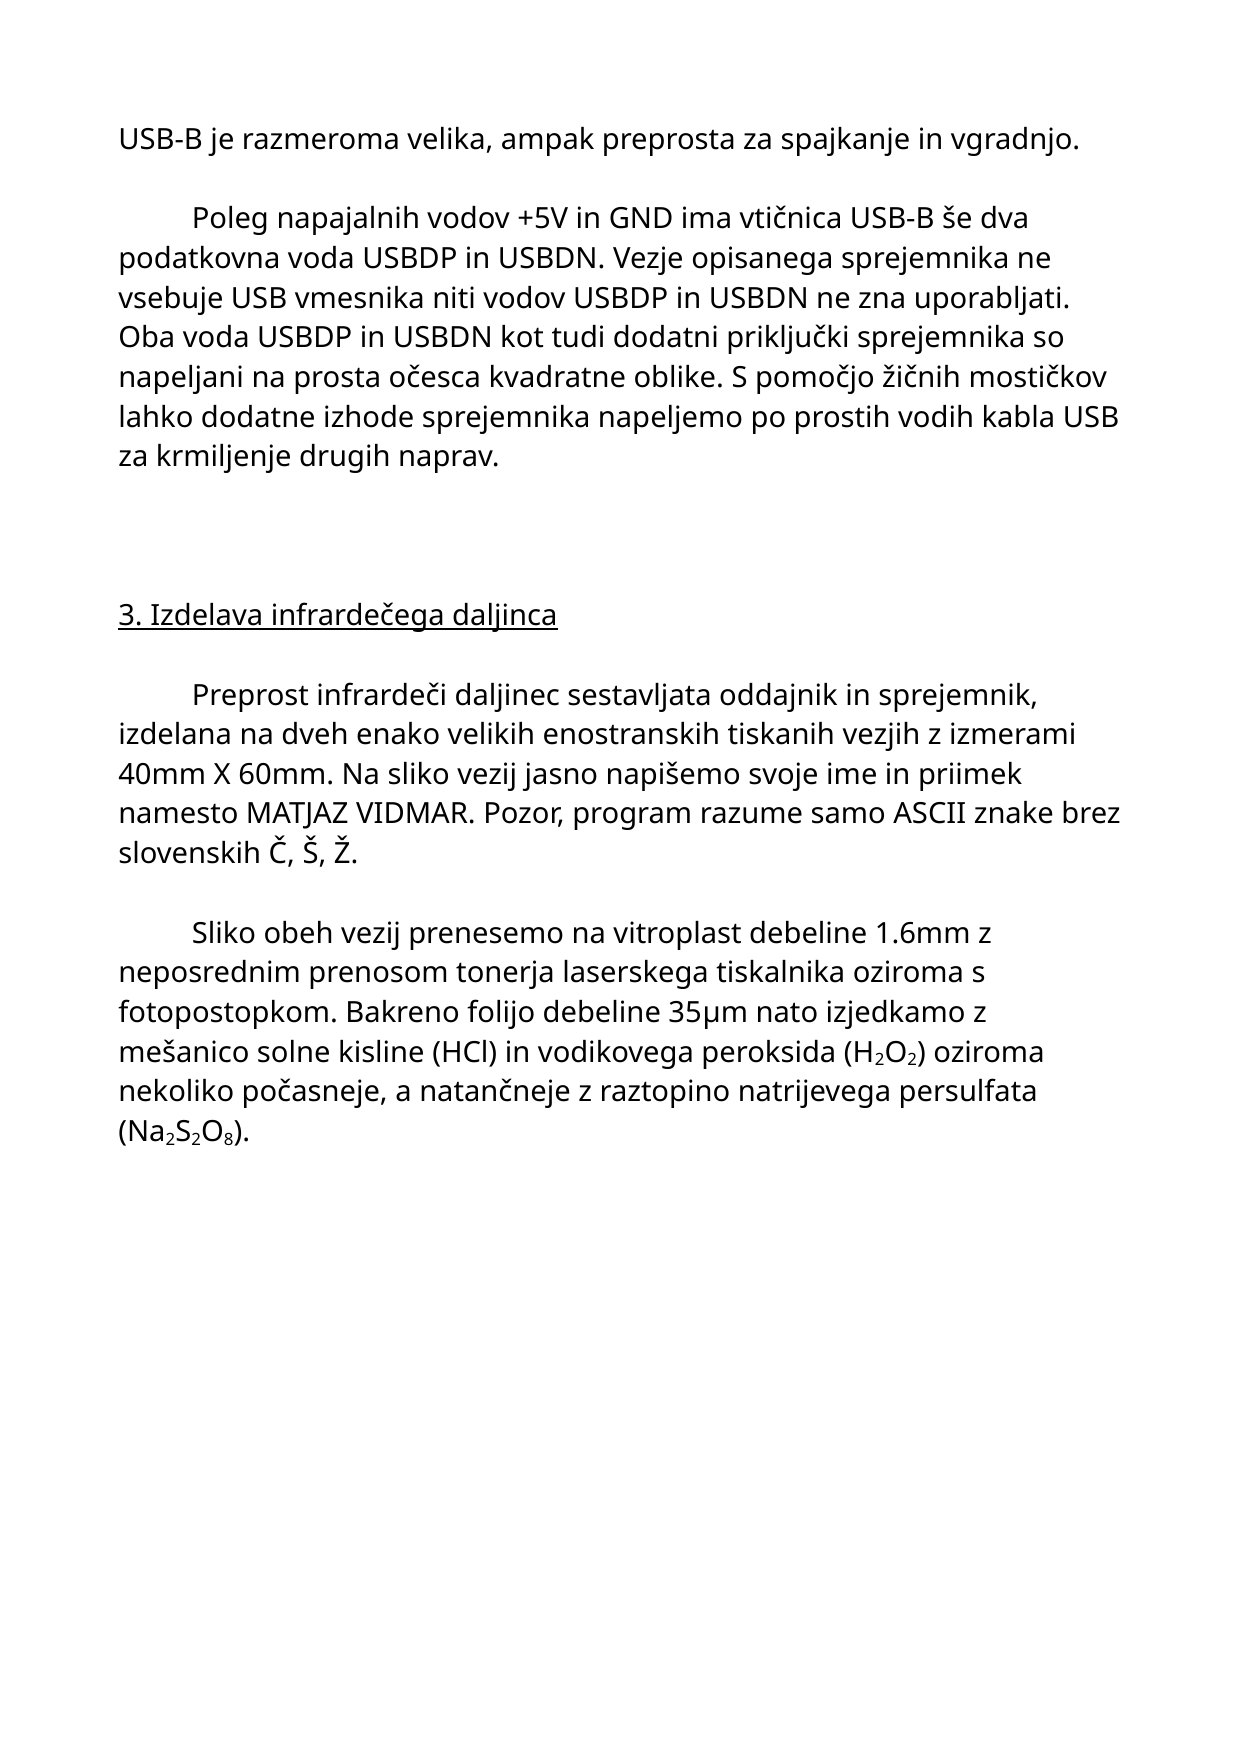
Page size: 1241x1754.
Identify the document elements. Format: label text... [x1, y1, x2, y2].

text Preprost infrardeči daljinec sestavljata oddajnik in sprejemnik, izdelana na dveh enako velikih enostranskih tiskanih vezjih z izmerami 40mm X 60mm. Na sliko vezij jasno napišemo svoje ime in priimek namesto MATJAZ VIDMAR. Pozor, program razume samo ASCII znake brez slovenskih Č, Š, Ž. [118, 674, 1122, 872]
text 3. Izdelava infrardečega daljinca [118, 594, 1122, 634]
text USB-B je razmeroma velika, ampak preprosta za spajkanje in vgradnjo. [118, 118, 1122, 158]
text Poleg napajalnih vodov +5V in GND ima vtičnica USB-B še dva podatkovna voda USBDP in USBDN. Vezje opisanega sprejemnika ne vsebuje USB vmesnika niti vodov USBDP in USBDN ne zna uporabljati. Oba voda USBDP in USBDN kot tudi dodatni priključki sprejemnika so napeljani na prosta očesca kvadratne oblike. S pomočjo žičnih mostičkov lahko dodatne izhode sprejemnika napeljemo po prostih vodih kabla USB za krmiljenje drugih naprav. [118, 197, 1122, 475]
text Sliko obeh vezij prenesemo na vitroplast debeline 1.6mm z neposrednim prenosom tonerja laserskega tiskalnika oziroma s fotopostopkom. Bakreno folijo debeline 35μm nato izjedkamo z mešanico solne kisline (HCl) in vodikovega peroksida (H2O2) oziroma nekoliko počasneje, a natančneje z raztopino natrijevega persulfata (Na2S2O8). [118, 912, 1122, 1150]
